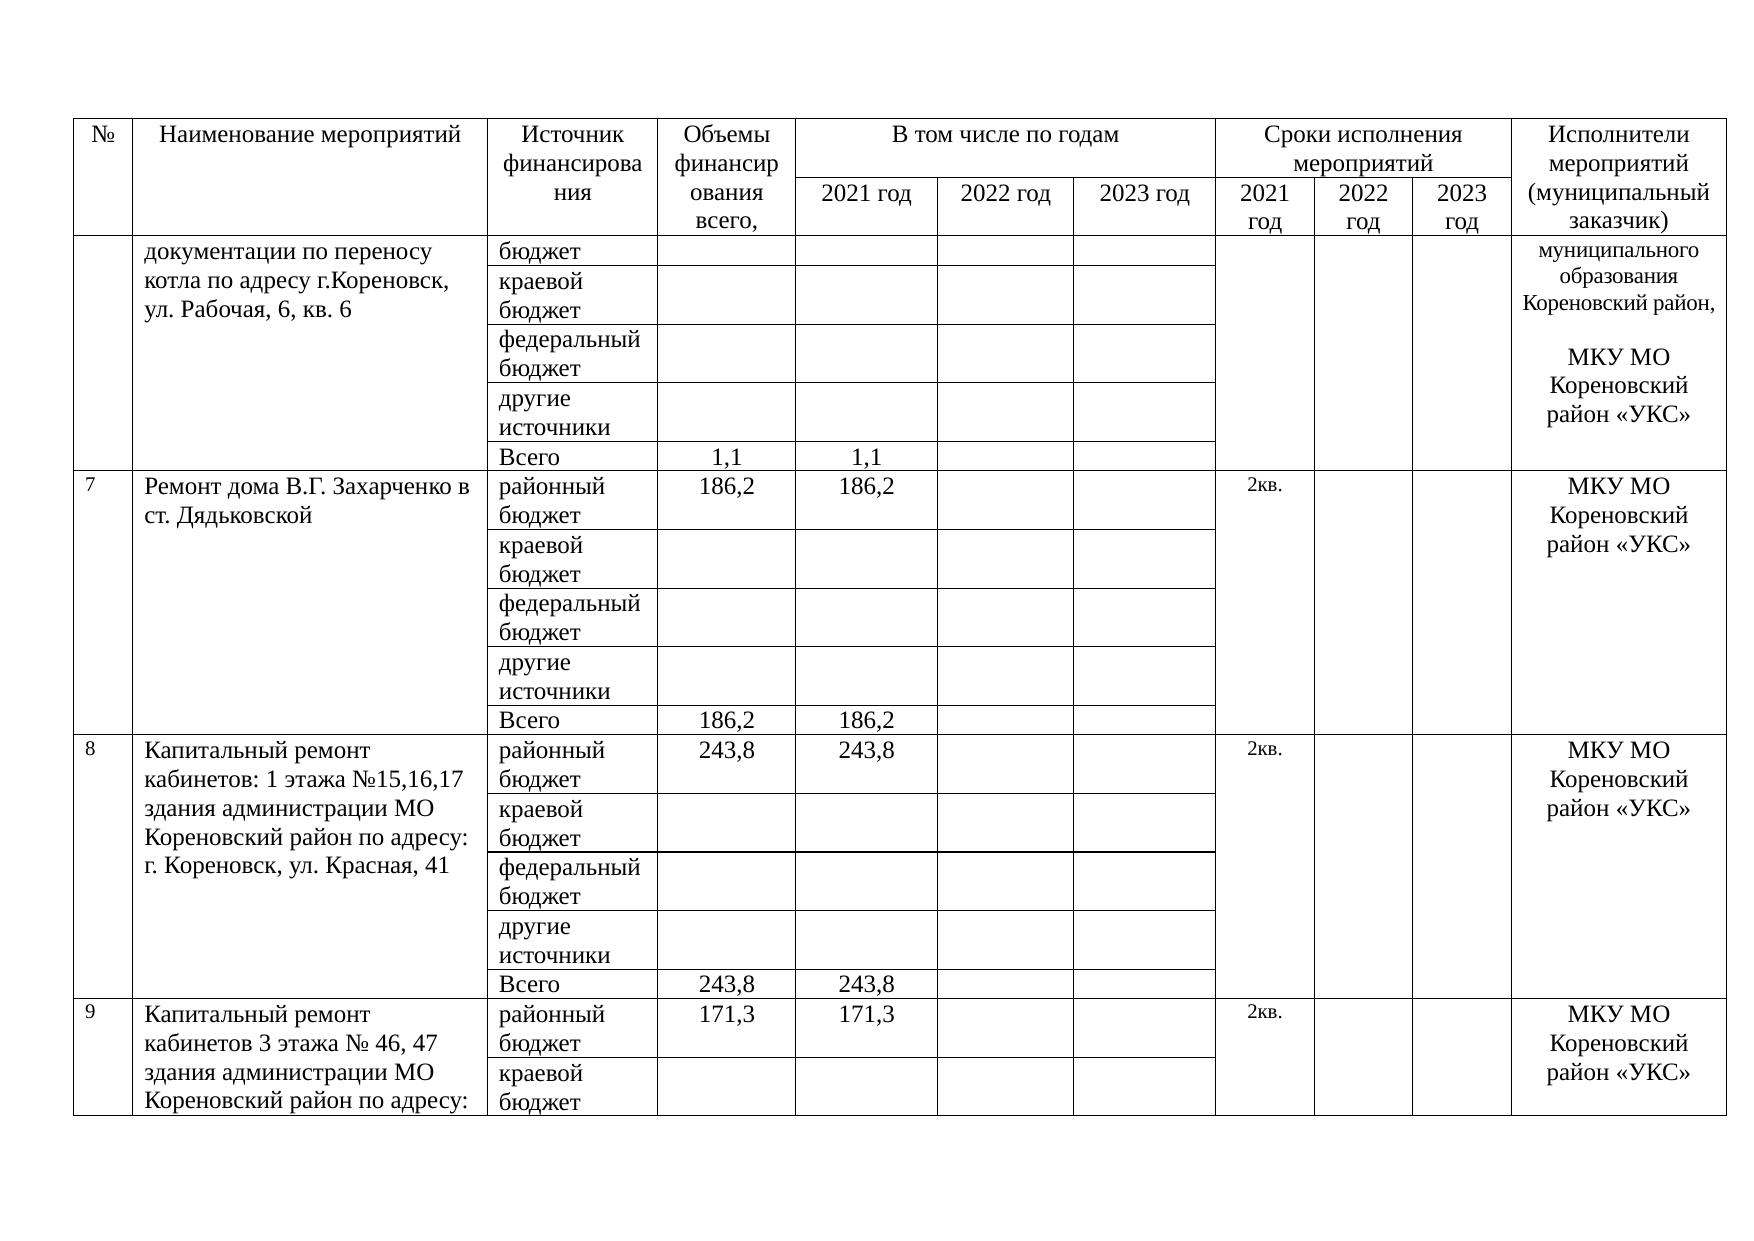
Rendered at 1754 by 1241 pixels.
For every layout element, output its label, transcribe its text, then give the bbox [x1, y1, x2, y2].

table_cell 2022 год [1315, 178, 1412, 235]
table_cell 2021 год [1216, 178, 1314, 235]
table_cell [658, 794, 795, 851]
table_cell [796, 325, 937, 382]
table_cell [938, 266, 1073, 323]
table_cell [1074, 794, 1215, 851]
table_cell [796, 266, 937, 323]
table_cell [1074, 853, 1215, 910]
table_cell Ремонт дома В.Г. Захарченко в ст. Дядьковской [133, 471, 487, 734]
table_cell [938, 970, 1073, 998]
table_cell [1074, 266, 1215, 323]
table_cell [1074, 530, 1215, 587]
table_cell [796, 236, 937, 265]
table_header В том числе по годам [796, 119, 1215, 177]
table_cell [796, 794, 937, 851]
table_cell [1074, 706, 1215, 734]
table_cell районный бюджет [488, 999, 657, 1057]
table_cell 171,3 [796, 999, 937, 1057]
table_cell 2023 год [1413, 178, 1511, 235]
table_header Исполнители мероприятий (муниципальный заказчик) [1512, 119, 1726, 235]
table_cell [938, 911, 1073, 968]
table_cell 243,8 [658, 735, 795, 793]
table_cell [938, 383, 1073, 441]
table_cell [1074, 999, 1215, 1057]
table_cell [938, 442, 1073, 470]
table_cell [938, 530, 1073, 587]
table_cell [938, 794, 1073, 851]
table_cell 2кв. [1216, 735, 1314, 998]
table_cell [658, 853, 795, 910]
table_cell [796, 911, 937, 968]
table_cell [938, 706, 1073, 734]
table_cell 243,8 [658, 970, 795, 998]
table_cell [1074, 647, 1215, 704]
table_cell другие источники [488, 647, 657, 704]
table_cell 2кв. [1216, 999, 1314, 1115]
table_cell другие источники [488, 383, 657, 441]
table_cell [1074, 735, 1215, 793]
table_cell 186,2 [796, 706, 937, 734]
table_cell [938, 471, 1073, 529]
table_cell 1,1 [796, 442, 937, 470]
table_cell краевой бюджет [488, 266, 657, 323]
table_cell [1315, 236, 1412, 470]
table_cell [1315, 471, 1412, 734]
table_cell 186,2 [658, 706, 795, 734]
table_cell Капитальный ремонт кабинетов: 1 этажа №15,16,17 здания администрации МО Кореновский район по адресу: г. Кореновск, ул. Красная, 41 [133, 735, 487, 998]
table_cell [74, 236, 132, 470]
table_cell [938, 853, 1073, 910]
table_cell 243,8 [796, 735, 937, 793]
table_cell [796, 589, 937, 646]
table_cell [658, 266, 795, 323]
table_cell бюджет [488, 236, 657, 265]
table_cell МКУ МО Кореновский район «УКС» [1512, 999, 1726, 1115]
table_cell [1074, 442, 1215, 470]
table_cell [658, 530, 795, 587]
table_cell федеральный бюджет [488, 853, 657, 910]
table_cell 2021 год [796, 178, 937, 235]
table_cell [938, 325, 1073, 382]
table_cell [658, 383, 795, 441]
table_cell [938, 589, 1073, 646]
table_cell районный бюджет [488, 735, 657, 793]
table_cell 1,1 [658, 236, 795, 265]
table_cell 7 [74, 471, 132, 734]
table_cell [1074, 911, 1215, 968]
table_cell [1074, 471, 1215, 529]
table_cell 8 [74, 735, 132, 998]
table_cell 9 [74, 999, 132, 1115]
table_cell 2кв. [1216, 471, 1314, 734]
table_cell [1315, 999, 1412, 1115]
table_cell [796, 647, 937, 704]
table_cell [1413, 999, 1511, 1115]
table_cell [658, 647, 795, 704]
table_cell 186,2 [658, 471, 795, 529]
table_cell [938, 647, 1073, 704]
table_header Сроки исполнения мероприятий [1216, 119, 1511, 177]
table_cell краевой бюджет [488, 1058, 657, 1115]
table_cell [1074, 1058, 1215, 1115]
table_cell [796, 383, 937, 441]
table_cell [1074, 383, 1215, 441]
table_cell [1413, 735, 1511, 998]
table_cell документации по переносу котла по адресу г.Кореновск, ул. Рабочая, 6, кв. 6 [133, 236, 487, 470]
table_cell [938, 1058, 1073, 1115]
table_cell [938, 999, 1073, 1057]
table_cell [658, 589, 795, 646]
table_cell [796, 1058, 937, 1115]
table_cell другие источники [488, 911, 657, 968]
table_cell [1315, 735, 1412, 998]
table_cell 2022 год [938, 178, 1073, 235]
table_cell федеральный бюджет [488, 589, 657, 646]
table_cell [658, 1058, 795, 1115]
table_cell [1074, 970, 1215, 998]
table_cell [938, 735, 1073, 793]
table_cell [1074, 236, 1215, 265]
table_cell 243,8 [796, 970, 937, 998]
table_cell 2023 год [1074, 178, 1215, 235]
table_cell МКУ МО Кореновский район «УКС» [1512, 471, 1726, 734]
table_header № [74, 119, 132, 235]
table_cell [1074, 325, 1215, 382]
table_cell [658, 325, 795, 382]
table_cell краевой бюджет [488, 794, 657, 851]
table_cell 1,1 [658, 442, 795, 470]
table_cell Капитальный ремонт кабинетов 3 этажа № 46, 47 здания администрации МО Кореновский район по адресу: г. Кореновск, ул. Красная, 41 [133, 999, 487, 1115]
table_cell краевой бюджет [488, 530, 657, 587]
table_cell [658, 911, 795, 968]
table_cell [1413, 471, 1511, 734]
table_cell [938, 236, 1073, 265]
table_cell МКУ МО Кореновский район «УКС» [1512, 735, 1726, 998]
table_header Объемы финансирования всего, тыс.рублей [658, 119, 795, 235]
table_cell районный бюджет [488, 471, 657, 529]
table_cell федеральный бюджет [488, 325, 657, 382]
table_cell [796, 853, 937, 910]
table_cell [1216, 236, 1314, 470]
table_cell Всего [488, 442, 657, 470]
table_header Наименование мероприятий [133, 119, 487, 235]
table_cell [1413, 236, 1511, 470]
table_cell [796, 530, 937, 587]
table_cell 186,2 [796, 471, 937, 529]
table_cell 171,3 [658, 999, 795, 1057]
table_cell Всего [488, 706, 657, 734]
table_header Источник финансирования [488, 119, 657, 235]
table_cell [1074, 589, 1215, 646]
table_cell муниципального образования Кореновский район, МКУ МО Кореновский район «УКС» [1512, 236, 1726, 470]
table_cell Всего [488, 970, 657, 998]
